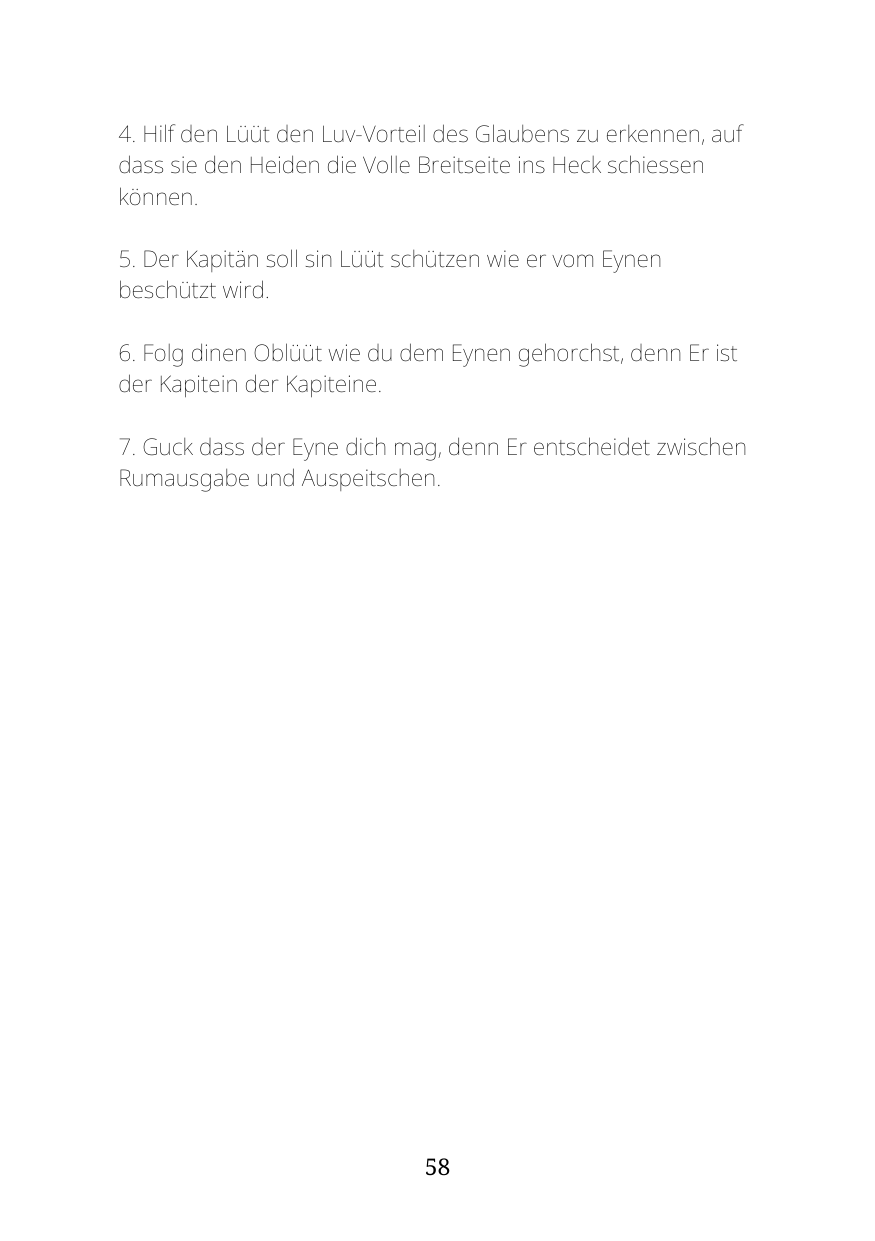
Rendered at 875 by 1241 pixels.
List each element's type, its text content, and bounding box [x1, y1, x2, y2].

text 6. Folg dinen Oblüüt wie du dem Eynen gehorchst, denn Er ist der Kapitein der Kapiteine. [118, 337, 756, 399]
text 7. Guck dass der Eyne dich mag, denn Er entscheidet zwischen Rumausgabe und Auspeitschen. [118, 431, 756, 493]
text 5. Der Kapitän soll sin Lüüt schützen wie er vom Eynen beschützt wird. [118, 243, 756, 306]
text 4. Hilf den Lüüt den Luv-Vorteil des Glaubens zu erkennen, auf dass sie den Heiden die Volle Breitseite ins Heck schiessen können. [118, 118, 756, 212]
